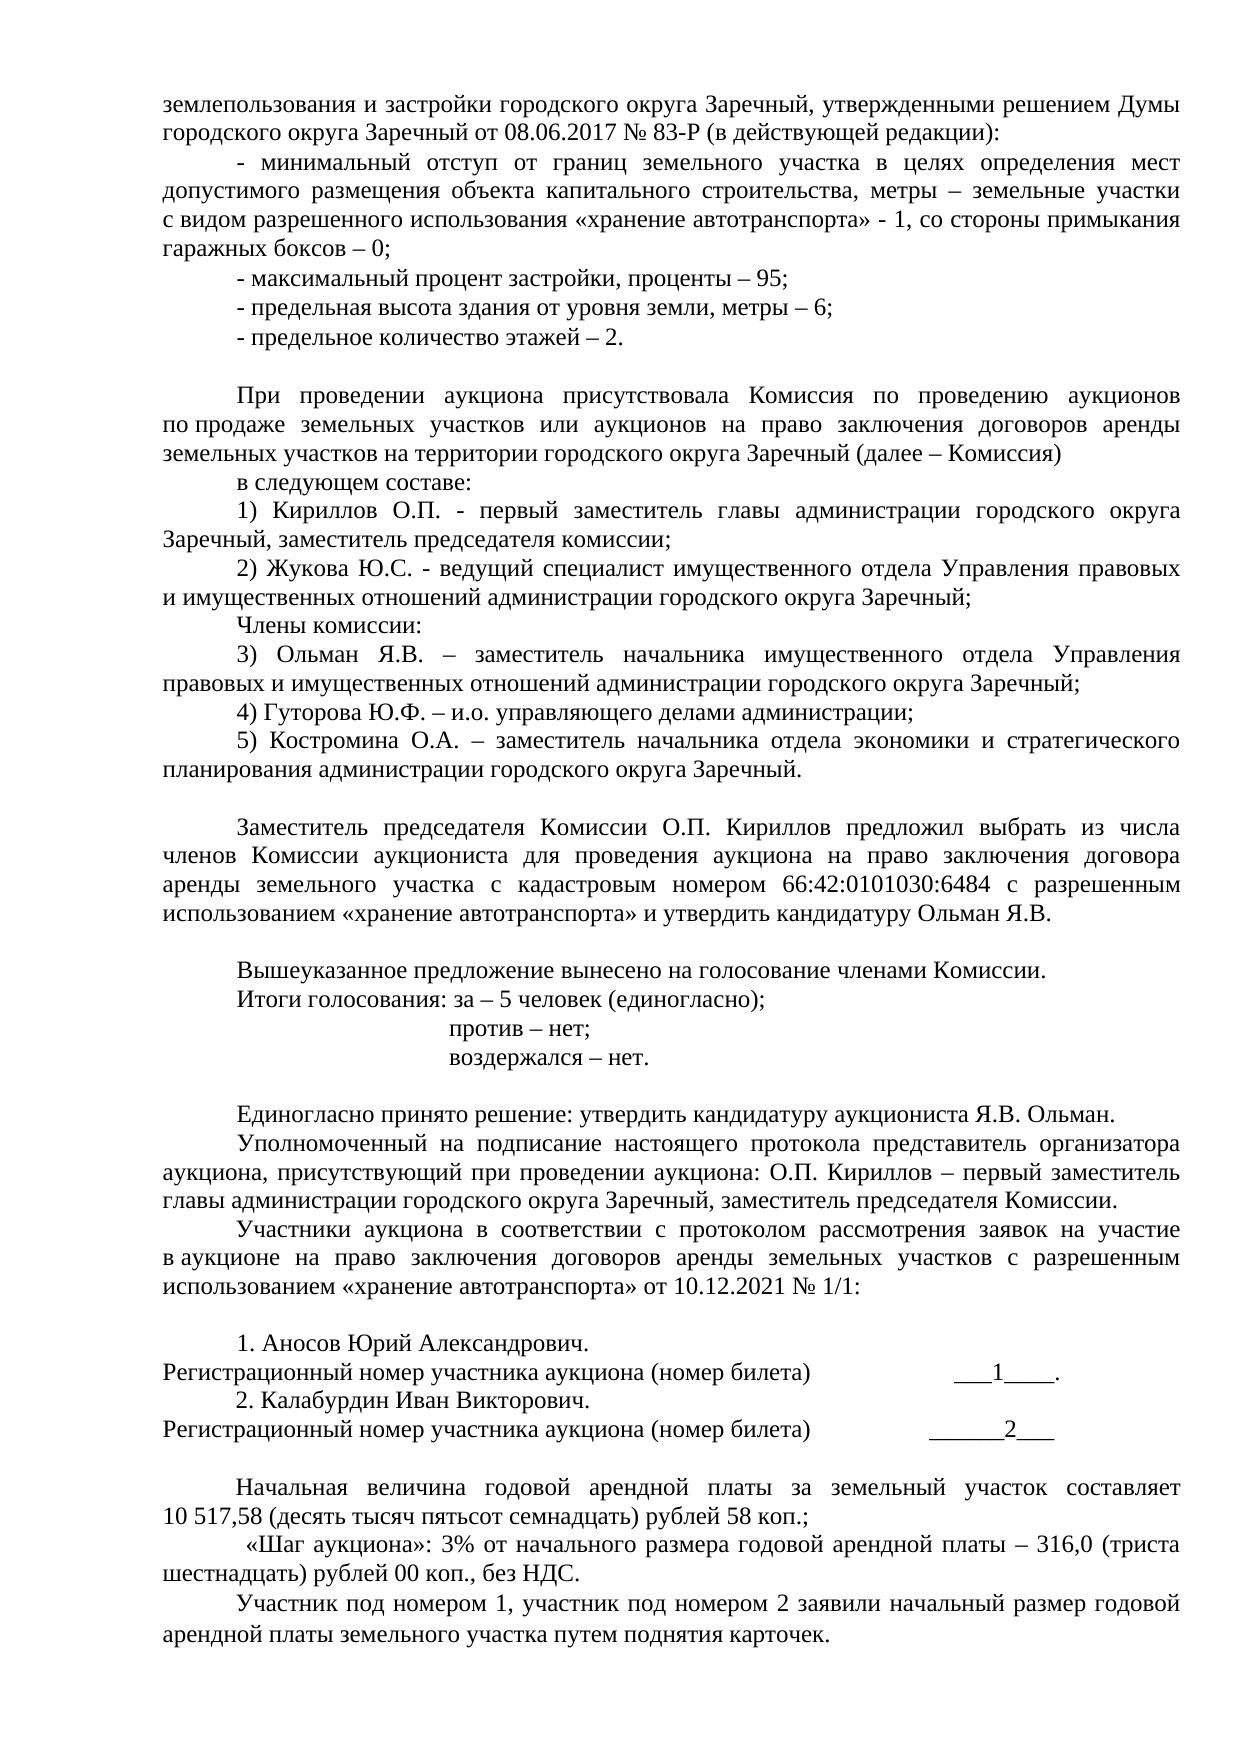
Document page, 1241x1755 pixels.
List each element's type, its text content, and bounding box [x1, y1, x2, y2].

text воздержался – нет. [162, 1042, 1181, 1071]
text - максимальный процент застройки, проценты – 95; [162, 263, 1181, 292]
text Члены комиссии: [162, 611, 1181, 639]
text 3) Ольман Я.В. – заместитель начальника имущественного отдела Управления правовых и имущественных отношений администрации городского округа Заречный; [162, 639, 1181, 697]
text - предельное количество этажей – 2. [162, 322, 1181, 351]
text землепользования и застройки городского округа Заречный, утвержденными решением Думы городского округа Заречный от 08.06.2017 № 83-Р (в действующей редакции): [162, 89, 1181, 146]
text в следующем составе: [162, 467, 1181, 496]
text Регистрационный номер участника аукциона (номер билета) ___1____. [162, 1357, 1181, 1386]
text Итоги голосования: за – 5 человек (единогласно); [162, 984, 1181, 1013]
text Регистрационный номер участника аукциона (номер билета) ______2___ [162, 1414, 1181, 1443]
text Участники аукциона в соответствии с протоколом рассмотрения заявок на участие в аукционе на право заключения договоров аренды земельных участков с разрешенным использованием «хранение автотранспорта» от 10.12.2021 № 1/1: [162, 1214, 1181, 1300]
text 5) Костромина О.А. – заместитель начальника отдела экономики и стратегического планирования администрации городского округа Заречный. [162, 726, 1181, 783]
text 2) Жукова Ю.С. - ведущий специалист имущественного отдела Управления правовых и имущественных отношений администрации городского округа Заречный; [162, 553, 1181, 611]
text 2. Калабурдин Иван Викторович. [162, 1386, 1181, 1414]
text Вышеуказанное предложение вынесено на голосование членами Комиссии. [162, 956, 1181, 984]
text «Шаг аукциона»: 3% от начального размера годовой арендной платы – 316,0 (триста шестнадцать) рублей 00 коп., без НДС. [162, 1530, 1181, 1587]
text Единогласно принято решение: утвердить кандидатуру аукциониста Я.В. Ольман. [162, 1099, 1181, 1128]
text Уполномоченный на подписание настоящего протокола представитель организатора аукциона, присутствующий при проведении аукциона: О.П. Кириллов – первый заместитель главы администрации городского округа Заречный, заместитель председателя Комиссии. [162, 1128, 1181, 1214]
text 4) Гуторова Ю.Ф. – и.о. управляющего делами администрации; [162, 697, 1181, 726]
text 1. Аносов Юрий Александрович. [162, 1328, 1181, 1357]
text - минимальный отступ от границ земельного участка в целях определения мест допустимого размещения объекта капитального строительства, метры – земельные участки с видом разрешенного использования «хранение автотранспорта» - 1, со стороны примыкания гаражных боксов – 0; [162, 147, 1181, 262]
text Участник под номером 1, участник под номером 2 заявили начальный размер годовой арендной платы земельного участка путем поднятия карточек. [162, 1587, 1181, 1649]
text Заместитель председателя Комиссии О.П. Кириллов предложил выбрать из числа членов Комиссии аукциониста для проведения аукциона на право заключения договора аренды земельного участка с кадастровым номером 66:42:0101030:6484 с разрешенным использованием «хранение автотранспорта» и утвердить кандидатуру Ольман Я.В. [162, 812, 1181, 927]
text Начальная величина годовой арендной платы за земельный участок составляет 10 517,58 (десять тысяч пятьсот семнадцать) рублей 58 коп.; [162, 1472, 1181, 1530]
text При проведении аукциона присутствовала Комиссия по проведению аукционов по продаже земельных участков или аукционов на право заключения договоров аренды земельных участков на территории городского округа Заречный (далее – Комиссия) [162, 381, 1181, 467]
text - предельная высота здания от уровня земли, метры – 6; [162, 293, 1181, 321]
text 1) Кириллов О.П. - первый заместитель главы администрации городского округа Заречный, заместитель председателя комиссии; [162, 496, 1181, 553]
text против – нет; [162, 1013, 1181, 1042]
